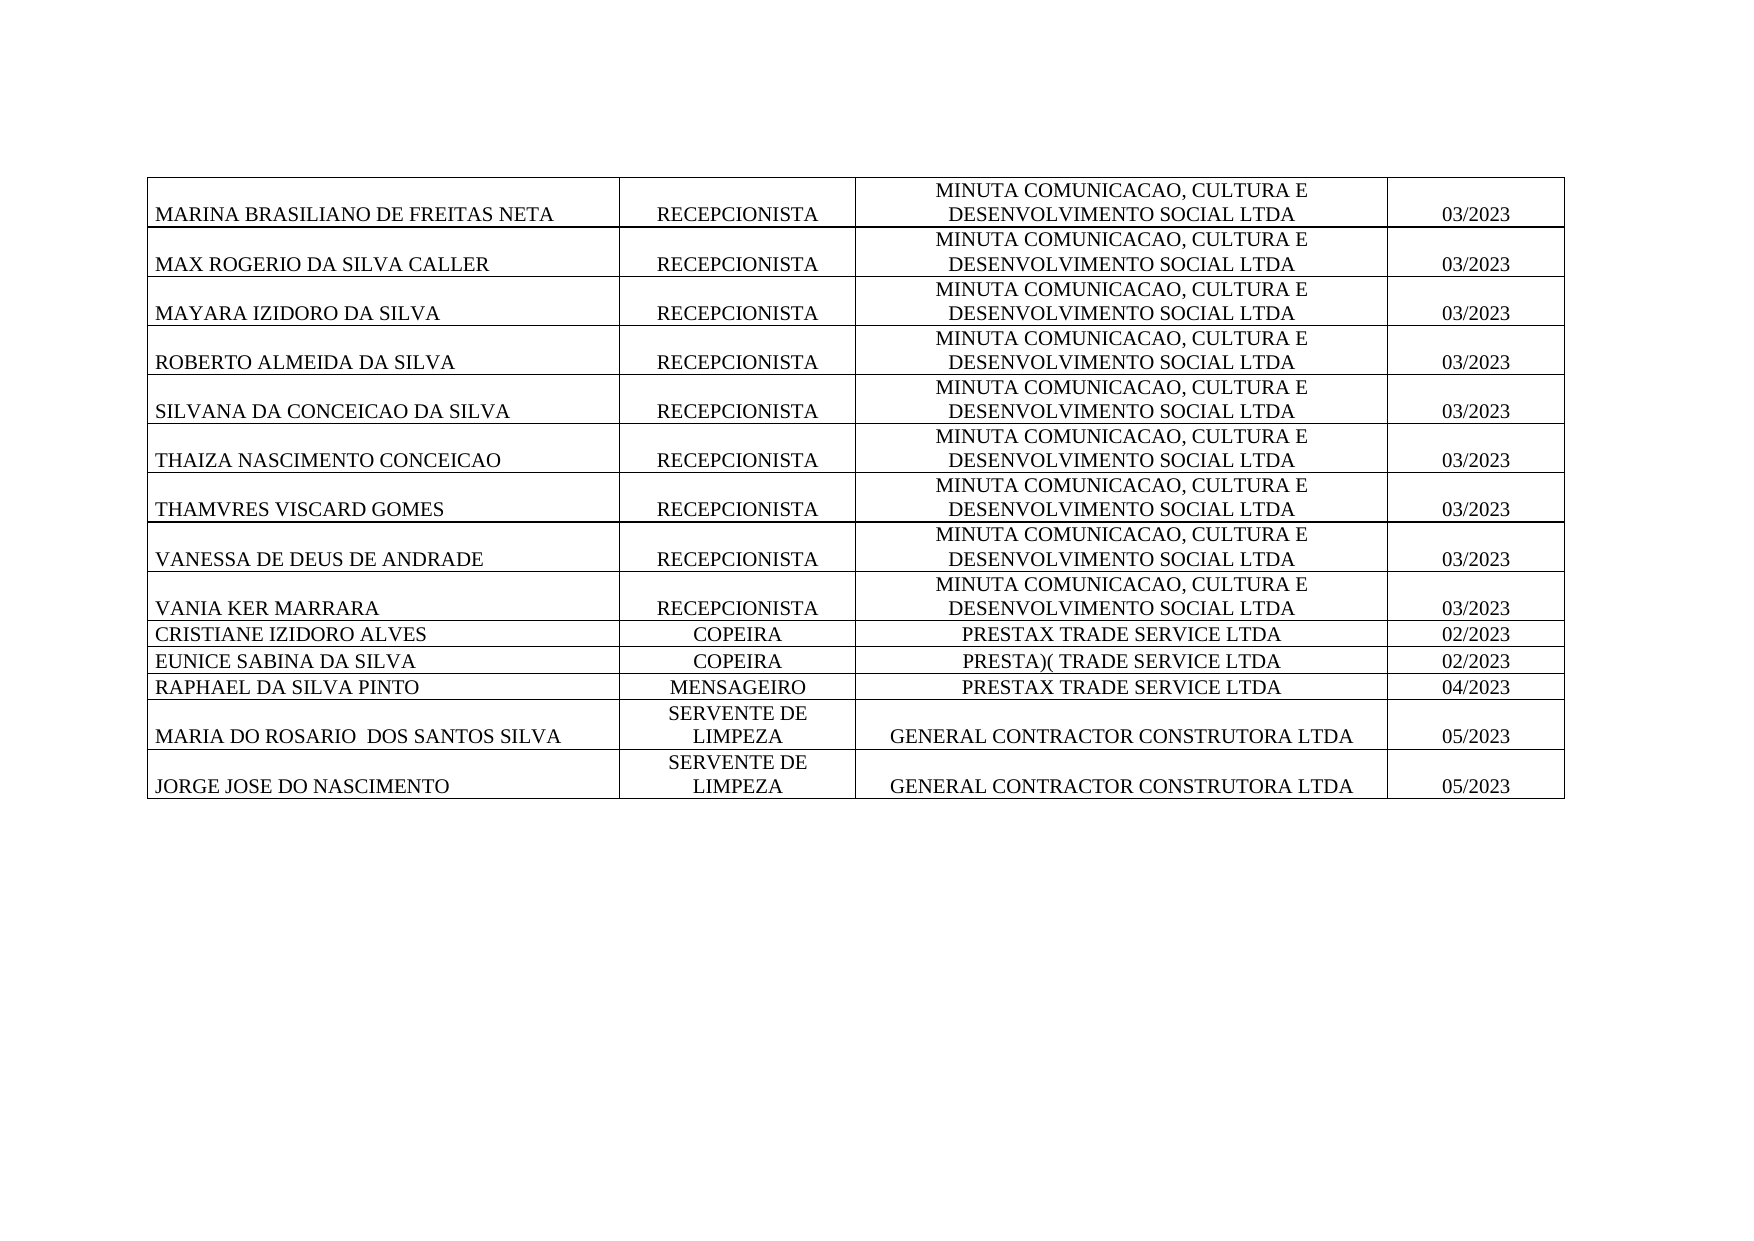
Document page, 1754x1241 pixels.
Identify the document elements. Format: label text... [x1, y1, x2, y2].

table_cell MINUTA COMUNICACAO, CULTURA E DESENVOLVIMENTO SOCIAL LTDA [856, 473, 1387, 521]
table_cell MINUTA COMUNICACAO, CULTURA E DESENVOLVIMENTO SOCIAL LTDA [856, 228, 1387, 276]
table_cell 03/2023 [1388, 228, 1564, 276]
table_cell PRESTAX TRADE SERVICE LTDA [856, 674, 1387, 699]
table_cell GENERAL CONTRACTOR CONSTRUTORA LTDA [856, 700, 1387, 748]
table_cell 05/2023 [1388, 750, 1564, 798]
table_cell RECEPCIONISTA [620, 424, 855, 472]
table_cell MINUTA COMUNICACAO, CULTURA E DESENVOLVIMENTO SOCIAL LTDA [856, 326, 1387, 374]
table_cell 03/2023 [1388, 572, 1564, 620]
table_cell 05/2023 [1388, 700, 1564, 748]
table_cell ROBERTO ALMEIDA DA SILVA [148, 326, 619, 374]
table_cell MINUTA COMUNICACAO, CULTURA E DESENVOLVIMENTO SOCIAL LTDA [856, 572, 1387, 620]
table_cell 03/2023 [1388, 473, 1564, 521]
table_cell SERVENTE DE LIMPEZA [620, 750, 855, 798]
table_cell THAMVRES VISCARD GOMES [148, 473, 619, 521]
table_cell MARINA BRASILIANO DE FREITAS NETA [148, 178, 619, 226]
table_cell GENERAL CONTRACTOR CONSTRUTORA LTDA [856, 750, 1387, 798]
table_cell MAX ROGERIO DA SILVA CALLER [148, 228, 619, 276]
table_cell MINUTA COMUNICACAO, CULTURA E DESENVOLVIMENTO SOCIAL LTDA [856, 277, 1387, 325]
table_cell VANIA KER MARRARA [148, 572, 619, 620]
table_cell 04/2023 [1388, 674, 1564, 699]
table_cell COPEIRA [620, 621, 855, 646]
table_cell PRESTAX TRADE SERVICE LTDA [856, 621, 1387, 646]
table_cell PRESTA)( TRADE SERVICE LTDA [856, 647, 1387, 673]
table_cell MINUTA COMUNICACAO, CULTURA E DESENVOLVIMENTO SOCIAL LTDA [856, 523, 1387, 571]
table_cell RECEPCIONISTA [620, 178, 855, 226]
table_cell JORGE JOSE DO NASCIMENTO [148, 750, 619, 798]
table_cell RECEPCIONISTA [620, 228, 855, 276]
table_cell RECEPCIONISTA [620, 523, 855, 571]
table_cell RECEPCIONISTA [620, 277, 855, 325]
table_cell RECEPCIONISTA [620, 375, 855, 423]
table_cell THAIZA NASCIMENTO CONCEICAO [148, 424, 619, 472]
table_cell RECEPCIONISTA [620, 572, 855, 620]
table_cell 02/2023 [1388, 621, 1564, 646]
table_cell EUNICE SABINA DA SILVA [148, 647, 619, 673]
table_cell MINUTA COMUNICACAO, CULTURA E DESENVOLVIMENTO SOCIAL LTDA [856, 424, 1387, 472]
table_cell MARIA DO ROSARIO DOS SANTOS SILVA [148, 700, 619, 748]
table_cell RAPHAEL DA SILVA PINTO [148, 674, 619, 699]
table_cell 03/2023 [1388, 424, 1564, 472]
table_cell 03/2023 [1388, 277, 1564, 325]
table_cell COPEIRA [620, 647, 855, 673]
table_cell 03/2023 [1388, 523, 1564, 571]
table_cell MENSAGEIRO [620, 674, 855, 699]
table_cell MINUTA COMUNICACAO, CULTURA E DESENVOLVIMENTO SOCIAL LTDA [856, 178, 1387, 226]
table_cell CRISTIANE IZIDORO ALVES [148, 621, 619, 646]
table_cell SILVANA DA CONCEICAO DA SILVA [148, 375, 619, 423]
table_cell 02/2023 [1388, 647, 1564, 673]
table_cell SERVENTE DE LIMPEZA [620, 700, 855, 748]
table_cell 03/2023 [1388, 375, 1564, 423]
table_cell RECEPCIONISTA [620, 326, 855, 374]
table_cell 03/2023 [1388, 178, 1564, 226]
table_cell RECEPCIONISTA [620, 473, 855, 521]
table_cell MAYARA IZIDORO DA SILVA [148, 277, 619, 325]
table_cell 03/2023 [1388, 326, 1564, 374]
table_cell VANESSA DE DEUS DE ANDRADE [148, 523, 619, 571]
table_cell MINUTA COMUNICACAO, CULTURA E DESENVOLVIMENTO SOCIAL LTDA [856, 375, 1387, 423]
